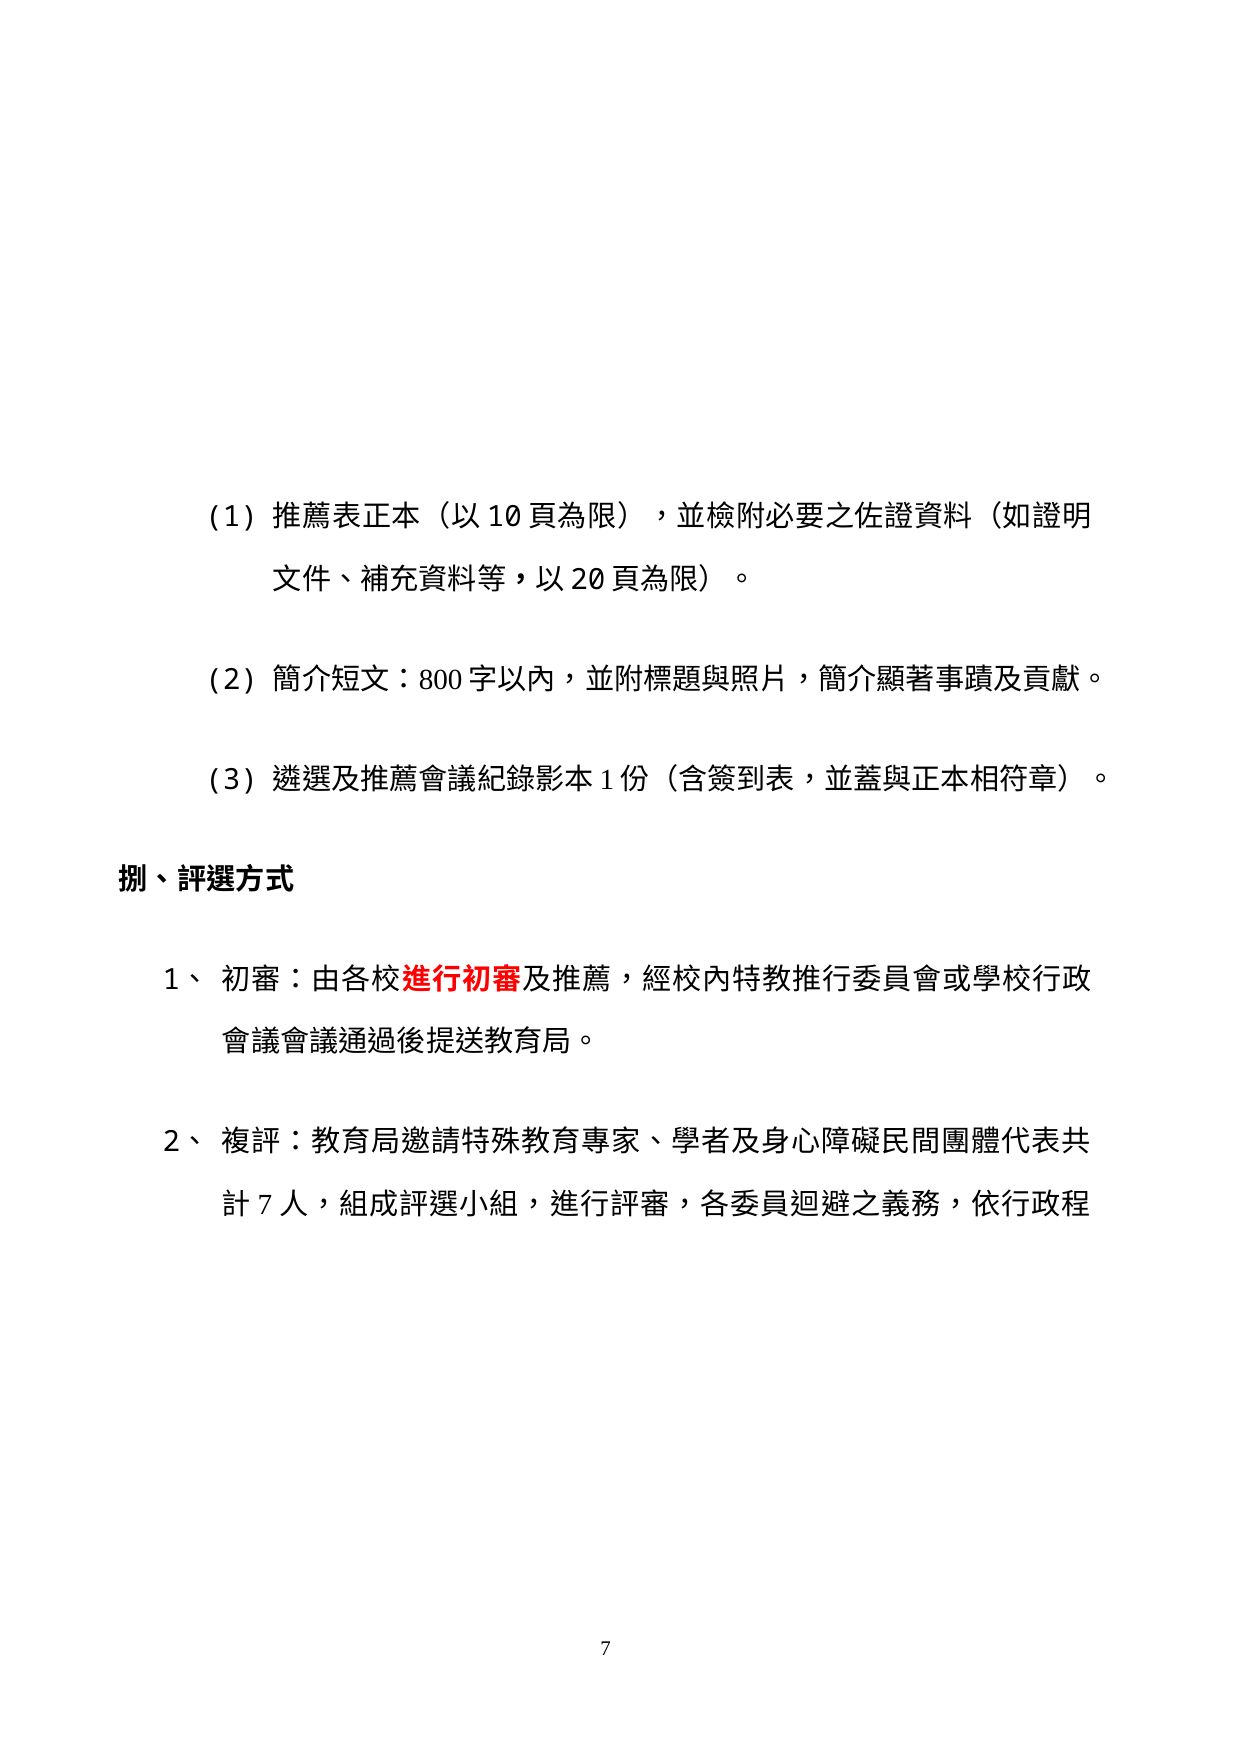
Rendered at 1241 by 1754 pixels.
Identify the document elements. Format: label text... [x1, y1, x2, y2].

list 推薦表正本（以10頁為限），並檢附必要之佐證資料（如證明文件、補充資料等，以20頁為限）。 [205, 472, 1093, 597]
list 遴選及推薦會議紀錄影本1份（含簽到表，並蓋與正本相符章）。 [205, 735, 1093, 797]
list 簡介短文：800字以內，並附標題與照片，簡介顯著事蹟及貢獻。 [205, 635, 1093, 697]
list 複評：教育局邀請特殊教育專家、學者及身心障礙民間團體代表共計7人，組成評選小組，進行評審，各委員迴避之義務，依行政程 [162, 1097, 1093, 1222]
list 評選方式 [118, 835, 1093, 897]
list 初審：由各校進行初審及推薦，經校內特教推行委員會或學校行政會議會議通過後提送教育局。 [162, 935, 1093, 1060]
